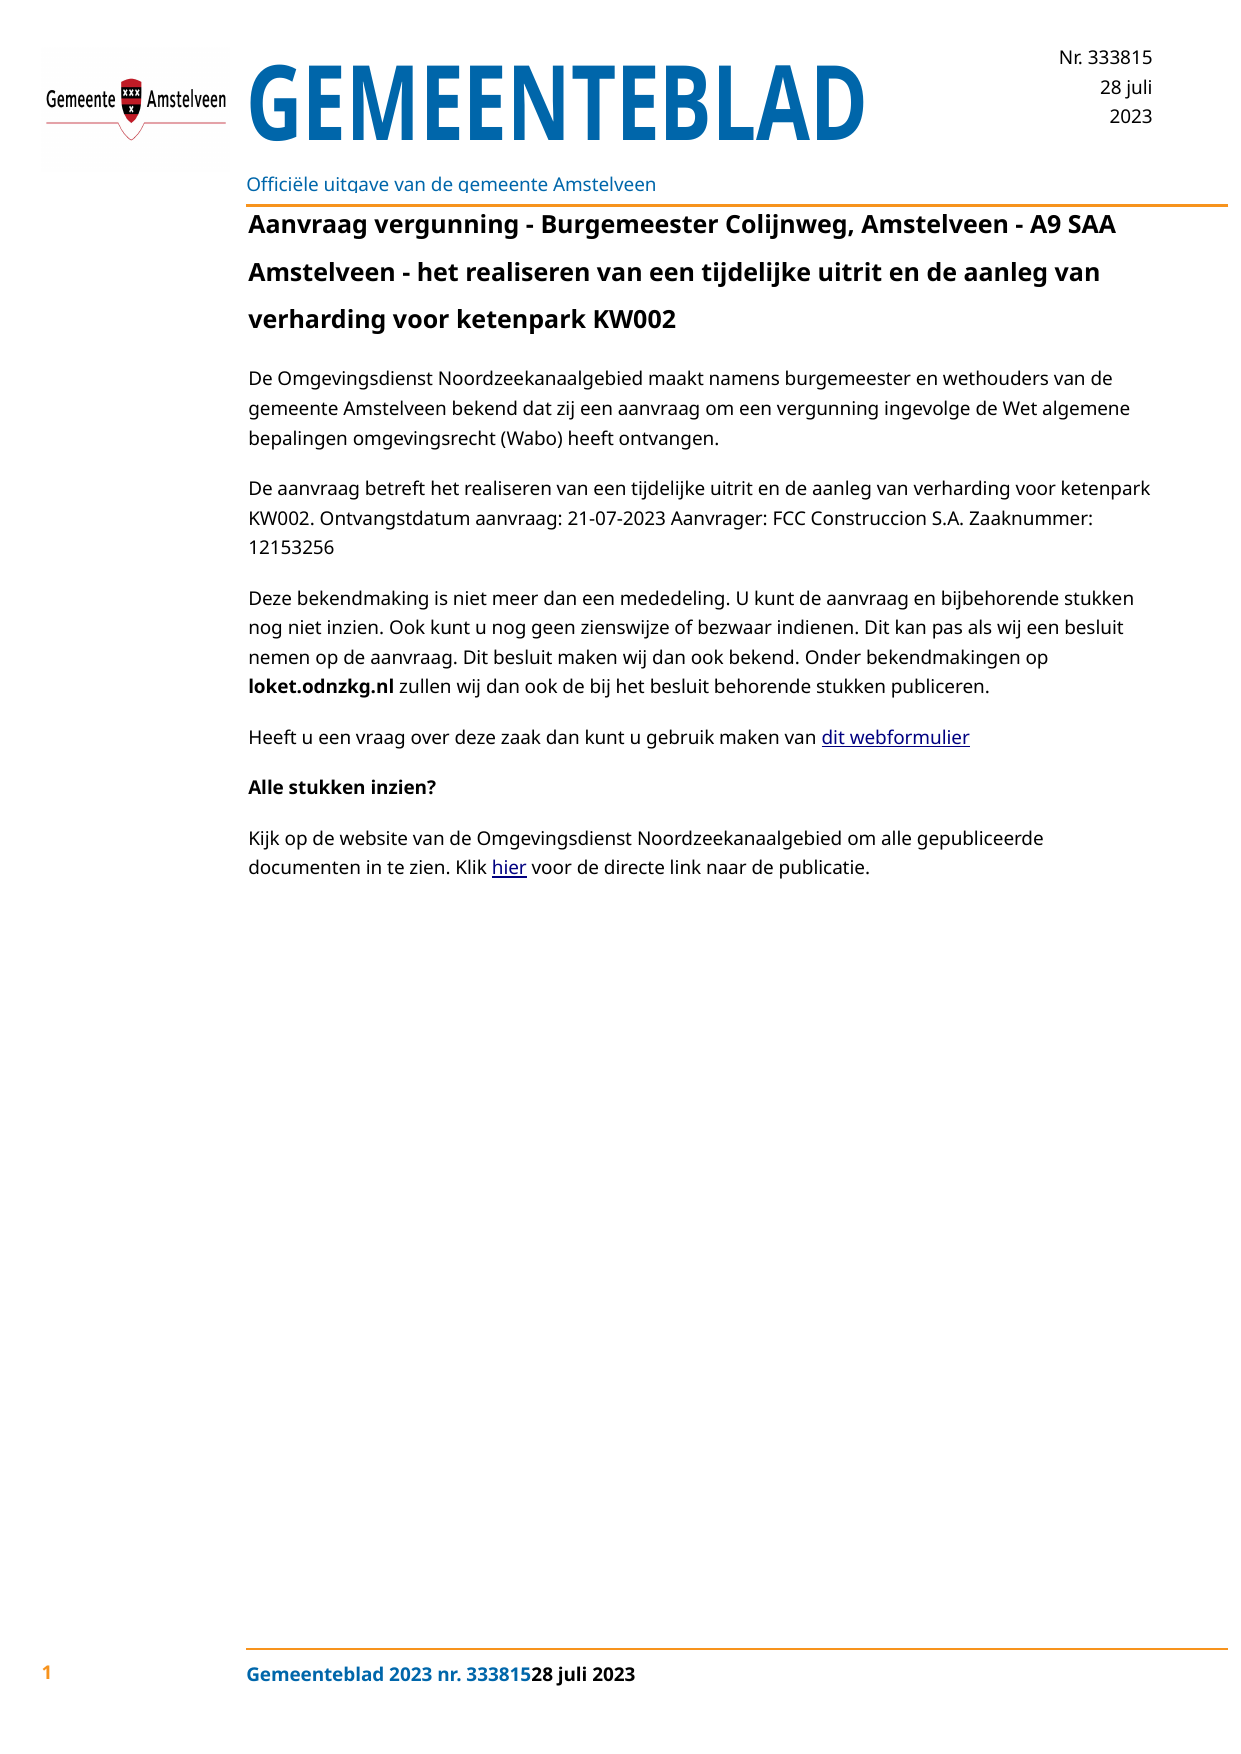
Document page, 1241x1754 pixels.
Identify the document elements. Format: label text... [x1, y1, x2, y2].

text De aanvraag betreft het realiseren van een tijdelijke uitrit en de aanleg van verharding voor ketenpark KW002. Ontvangstdatum aanvraag: 21-07-2023 Aanvrager: FCC Construccion S.A. Zaaknummer: 12153256 [248, 475, 1152, 560]
text Kijk op de website van de Omgevingsdienst Noordzeekanaalgebied om alle gepubliceerde documenten in te zien. Klik hier voor de directe link naar de publicatie. [248, 825, 1152, 880]
text Heeft u een vraag over deze zaak dan kunt u gebruik maken van dit webformulier [248, 724, 1152, 749]
text Alle stukken inzien? [248, 774, 1152, 800]
picture [41, 47, 231, 172]
text Aanvraag vergunning - Burgemeester Colijnweg, Amstelveen - A9 SAA Amstelveen - het realiseren van een tijdelijke uitrit en de aanleg van verharding voor ketenpark KW002 [248, 207, 1152, 336]
text De Omgevingsdienst Noordzeekanaalgebied maakt namens burgemeester en wethouders van de gemeente Amstelveen bekend dat zij een aanvraag om een vergunning ingevolge de Wet algemene bepalingen omgevingsrecht (Wabo) heeft ontvangen. [248, 366, 1152, 450]
text Deze bekendmaking is niet meer dan een mededeling. U kunt de aanvraag en bijbehorende stukken nog niet inzien. Ook kunt u nog geen zienswijze of bezwaar indienen. Dit kan pas als wij een besluit nemen op de aanvraag. Dit besluit maken wij dan ook bekend. Onder bekendmakingen op loket.odnzkg.nl zullen wij dan ook de bij het besluit behorende stukken publiceren. [248, 585, 1152, 699]
